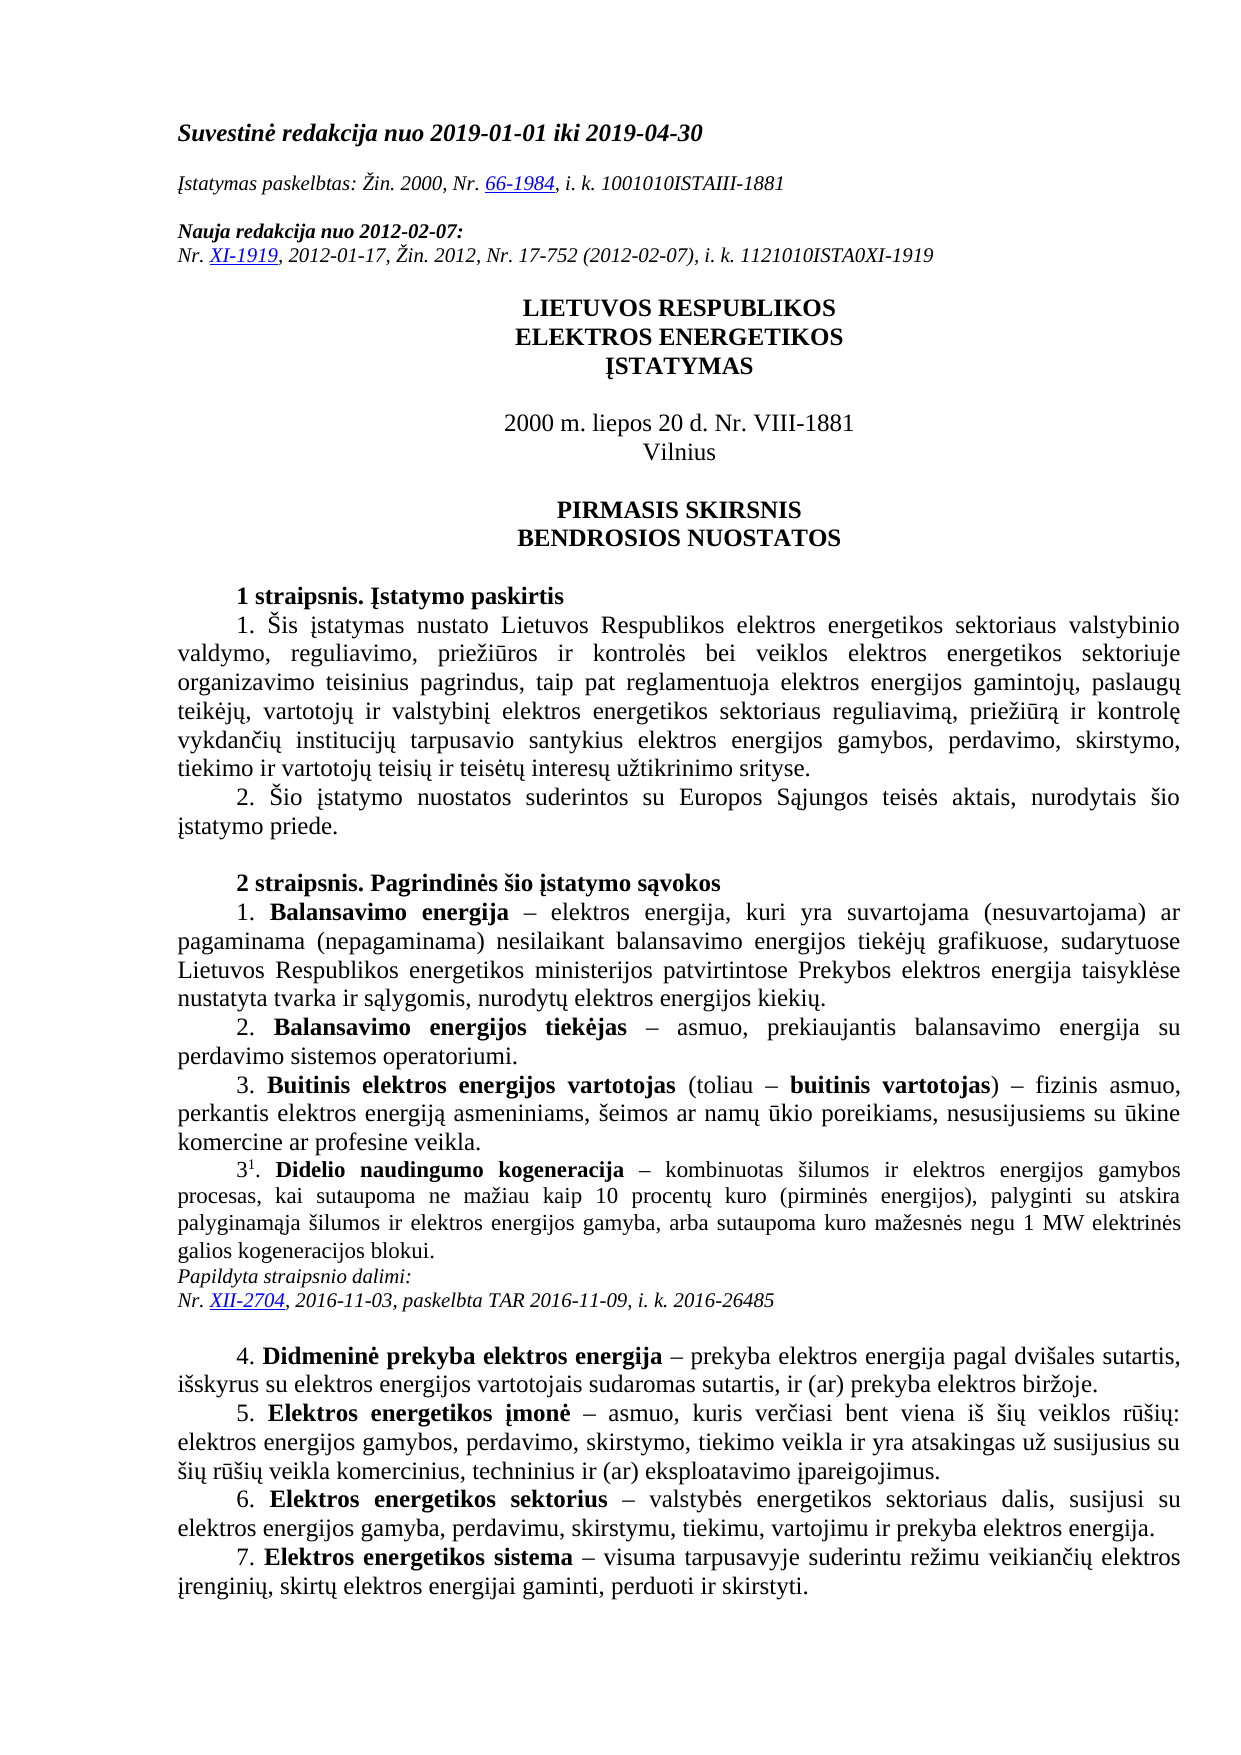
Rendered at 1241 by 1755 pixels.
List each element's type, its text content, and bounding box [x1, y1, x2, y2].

text 5. Elektros energetikos įmonė – asmuo, kuris verčiasi bent viena iš šių veiklos rūšių: elektros energijos gamybos, perdavimo, skirstymo, tiekimo veikla ir yra atsakingas už susijusius su šių rūšių veikla komercinius, techninius ir (ar) eksploatavimo įpareigojimus. [177, 1398, 1181, 1484]
text 7. Elektros energetikos sistema – visuma tarpusavyje suderintu režimu veikiančių elektros įrenginių, skirtų elektros energijai gaminti, perduoti ir skirstyti. [177, 1542, 1181, 1599]
text 1. Šis įstatymas nustato Lietuvos Respublikos elektros energetikos sektoriaus valstybinio valdymo, reguliavimo, priežiūros ir kontrolės bei veiklos elektros energetikos sektoriuje organizavimo teisinius pagrindus, taip pat reglamentuoja elektros energijos gamintojų, paslaugų teikėjų, vartotojų ir valstybinį elektros energetikos sektoriaus reguliavimą, priežiūrą ir kontrolę vykdančių institucijų tarpusavio santykius elektros energijos gamybos, perdavimo, skirstymo, tiekimo ir vartotojų teisių ir teisėtų interesų užtikrinimo srityse. [177, 610, 1181, 782]
text Nr. XI-1919, 2012-01-17, Žin. 2012, Nr. 17-752 (2012-02-07), i. k. 1121010ISTA0XI-1919 [177, 243, 1181, 267]
text Įstatymas paskelbtas: Žin. 2000, Nr. 66-1984, i. k. 1001010ISTAIII-1881 [177, 171, 1181, 195]
text 1. Balansavimo energija – elektros energija, kuri yra suvartojama (nesuvartojama) ar pagaminama (nepagaminama) nesilaikant balansavimo energijos tiekėjų grafikuose, sudarytuose Lietuvos Respublikos energetikos ministerijos patvirtintose Prekybos elektros energija taisyklėse nustatyta tvarka ir sąlygomis, nurodytų elektros energijos kiekių. [177, 897, 1181, 1012]
text Nauja redakcija nuo 2012-02-07: [177, 219, 1181, 243]
text 2. Balansavimo energijos tiekėjas – asmuo, prekiaujantis balansavimo energija su perdavimo sistemos operatoriumi. [177, 1012, 1181, 1070]
text 3. Buitinis elektros energijos vartotojas (toliau – buitinis vartotojas) – fizinis asmuo, perkantis elektros energiją asmeniniams, šeimos ar namų ūkio poreikiams, nesusijusiems su ūkine komercine ar profesine veikla. [177, 1070, 1181, 1156]
text Suvestinė redakcija nuo 2019-01-01 iki 2019-04-30 [177, 118, 1181, 147]
text Papildyta straipsnio dalimi: [177, 1264, 1181, 1288]
text Nr. XII-2704, 2016-11-03, paskelbta TAR 2016-11-09, i. k. 2016-26485 [177, 1288, 1181, 1312]
text Vilnius [177, 437, 1181, 466]
text 1 straipsnis. Įstatymo paskirtis [177, 581, 1181, 610]
text 2000 m. liepos 20 d. Nr. VIII-1881 [177, 408, 1181, 437]
text PIRMASIS SKIRSNIS [177, 495, 1181, 523]
text 2. Šio įstatymo nuostatos suderintos su Europos Sąjungos teisės aktais, nurodytais šio įstatymo priede. [177, 782, 1181, 840]
text 2 straipsnis. Pagrindinės šio įstatymo sąvokos [177, 868, 1181, 897]
text BENDROSIOS NUOSTATOS [177, 523, 1181, 552]
text 31. Didelio naudingumo kogeneracija – kombinuotas šilumos ir elektros energijos gamybos procesas, kai sutaupoma ne mažiau kaip 10 procentų kuro (pirminės energijos), palyginti su atskira palyginamąja šilumos ir elektros energijos gamyba, arba sutaupoma kuro mažesnės negu 1 MW elektrinės galios kogeneracijos blokui. [177, 1156, 1181, 1264]
text 4. Didmeninė prekyba elektros energija – prekyba elektros energija pagal dvišales sutartis, išskyrus su elektros energijos vartotojais sudaromas sutartis, ir (ar) prekyba elektros biržoje. [177, 1341, 1181, 1398]
text LIETUVOS RESPUBLIKOS ELEKTROS ENERGETIKOS ĮSTATYMAS [177, 293, 1181, 380]
text 6. Elektros energetikos sektorius – valstybės energetikos sektoriaus dalis, susijusi su elektros energijos gamyba, perdavimu, skirstymu, tiekimu, vartojimu ir prekyba elektros energija. [177, 1484, 1181, 1542]
